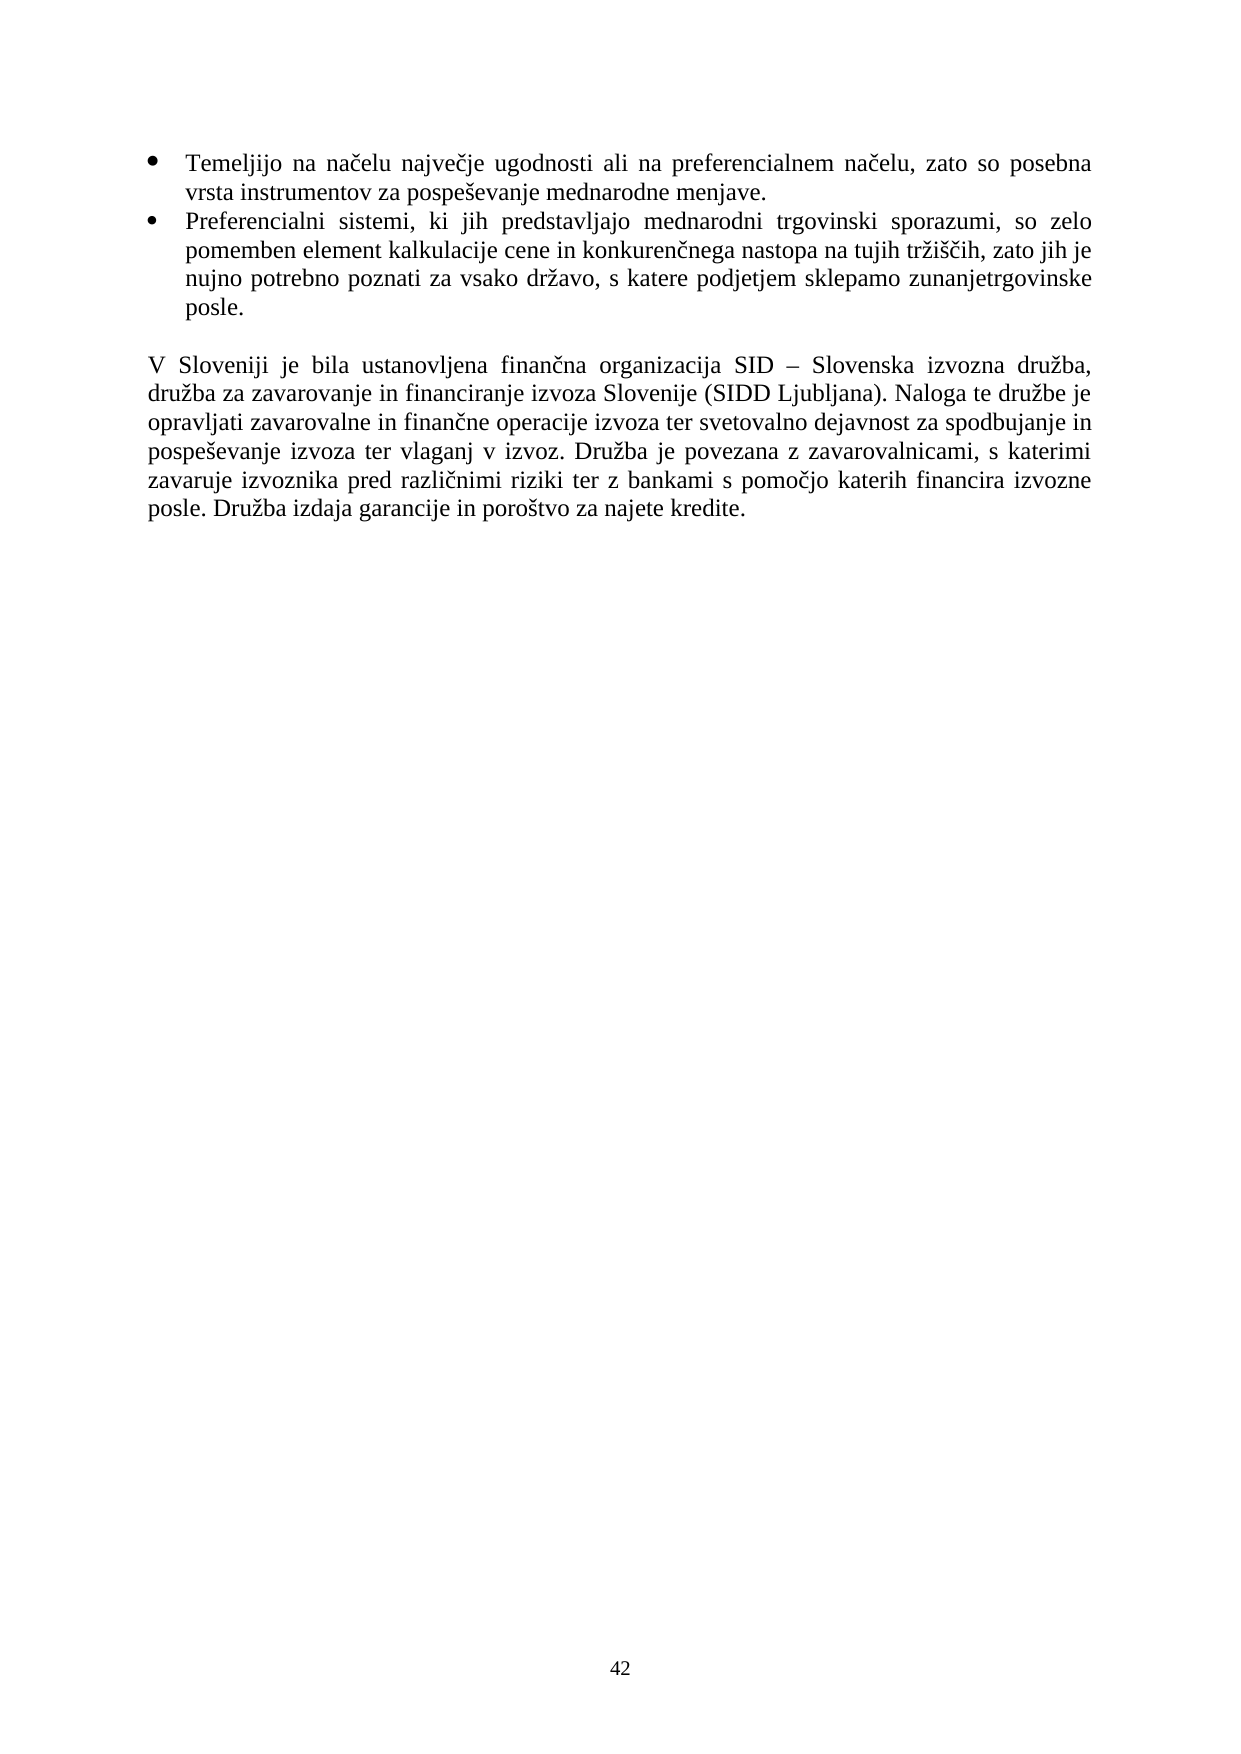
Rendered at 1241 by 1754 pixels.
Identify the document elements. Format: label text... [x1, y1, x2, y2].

list Temeljijo na načelu največje ugodnosti ali na preferencialnem načelu, zato so posebna vrsta instrumentov za pospeševanje mednarodne menjave. [148, 148, 1093, 206]
text V Sloveniji je bila ustanovljena finančna organizacija SID – Slovenska izvozna družba, družba za zavarovanje in financiranje izvoza Slovenije (SIDD Ljubljana). Naloga te družbe je opravljati zavarovalne in finančne operacije izvoza ter svetovalno dejavnost za spodbujanje in pospeševanje izvoza ter vlaganj v izvoz. Družba je povezana z zavarovalnicami, s katerimi zavaruje izvoznika pred različnimi riziki ter z bankami s pomočjo katerih financira izvozne posle. Družba izdaja garancije in poroštvo za najete kredite. [148, 350, 1093, 522]
list Preferencialni sistemi, ki jih predstavljajo mednarodni trgovinski sporazumi, so zelo pomemben element kalkulacije cene in konkurenčnega nastopa na tujih tržiščih, zato jih je nujno potrebno poznati za vsako državo, s katere podjetjem sklepamo zunanjetrgovinske posle. [148, 206, 1093, 321]
